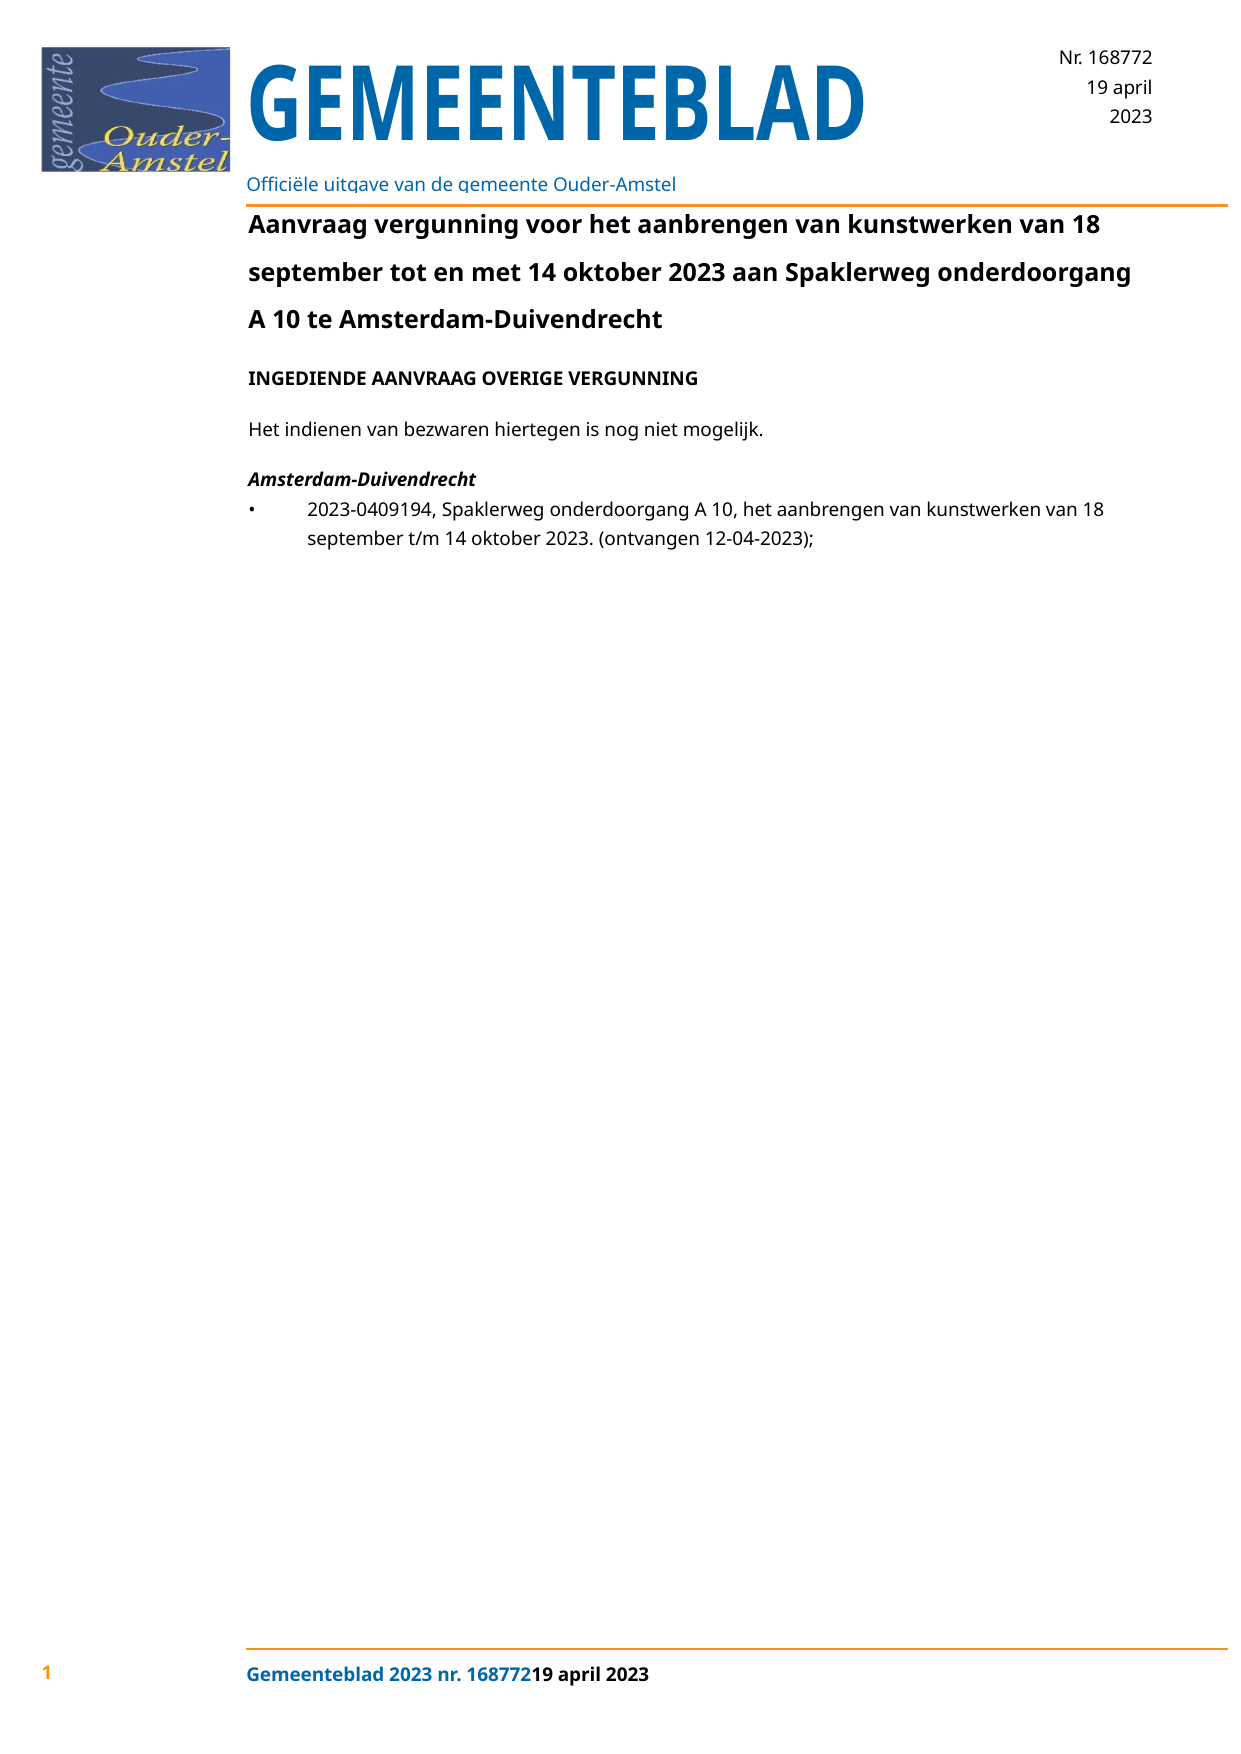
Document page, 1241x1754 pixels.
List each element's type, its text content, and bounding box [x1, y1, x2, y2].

picture [41, 47, 231, 172]
text Amsterdam-Duivendrecht [248, 466, 1152, 492]
text INGEDIENDE AANVRAAG OVERIGE VERGUNNING [248, 366, 1152, 391]
list 2023-0409194, Spaklerweg onderdoorgang A 10, het aanbrengen van kunstwerken van 18 september t/m 14 oktober 2023. (ontvangen 12-04-2023); [248, 496, 1152, 551]
text Het indienen van bezwaren hiertegen is nog niet mogelijk. [248, 416, 1152, 442]
text Aanvraag vergunning voor het aanbrengen van kunstwerken van 18 september tot en met 14 oktober 2023 aan Spaklerweg onderdoorgang A 10 te Amsterdam-Duivendrecht [248, 207, 1152, 336]
